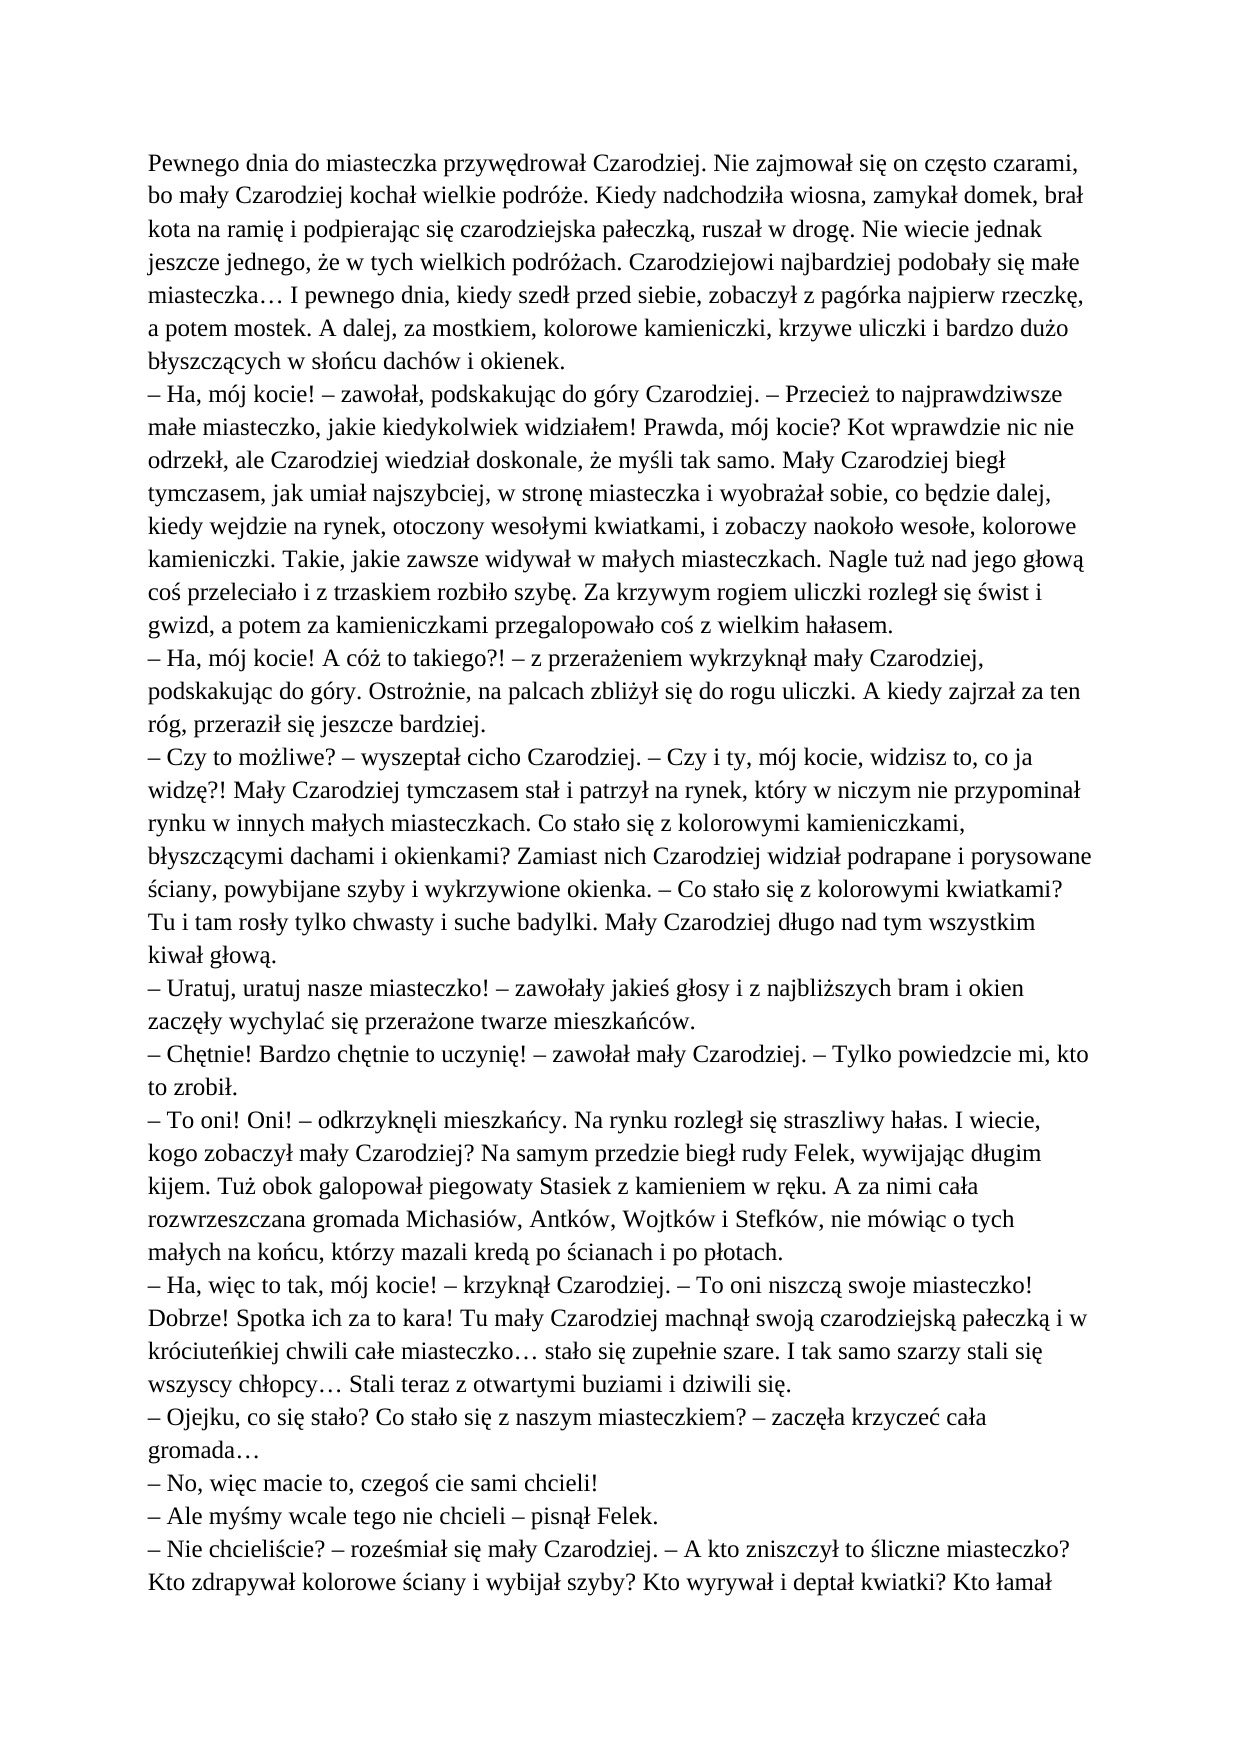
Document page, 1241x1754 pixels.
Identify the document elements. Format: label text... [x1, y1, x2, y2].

text – Chętnie! Bardzo chętnie to uczynię! – zawołał mały Czarodziej. – Tylko powiedzcie mi, kto to zrobił. [148, 1039, 1093, 1101]
text – Ha, mój kocie! – zawołał, podskakując do góry Czarodziej. – Przecież to najprawdziwsze małe miasteczko, jakie kiedykolwiek widziałem! Prawda, mój kocie? Kot wprawdzie nic nie odrzekł, ale Czarodziej wiedział doskonale, że myśli tak samo. Mały Czarodziej biegł tymczasem, jak umiał najszybciej, w stronę miasteczka i wyobrażał sobie, co będzie dalej, kiedy wejdzie na rynek, otoczony wesołymi kwiatkami, i zobaczy naokoło wesołe, kolorowe kamieniczki. Takie, jakie zawsze widywał w małych miasteczkach. Nagle tuż nad jego głową coś przeleciało i z trzaskiem rozbiło szybę. Za krzywym rogiem uliczki rozległ się świst i gwizd, a potem za kamieniczkami przegalopowało coś z wielkim hałasem. [148, 379, 1093, 639]
text – Ha, więc to tak, mój kocie! – krzyknął Czarodziej. – To oni niszczą swoje miasteczko! Dobrze! Spotka ich za to kara! Tu mały Czarodziej machnął swoją czarodziejską pałeczką i w króciuteńkiej chwili całe miasteczko… stało się zupełnie szare. I tak samo szarzy stali się wszyscy chłopcy… Stali teraz z otwartymi buziami i dziwili się. [148, 1270, 1093, 1398]
text – Czy to możliwe? – wyszeptał cicho Czarodziej. – Czy i ty, mój kocie, widzisz to, co ja widzę?! Mały Czarodziej tymczasem stał i patrzył na rynek, który w niczym nie przypominał rynku w innych małych miasteczkach. Co stało się z kolorowymi kamieniczkami, błyszczącymi dachami i okienkami? Zamiast nich Czarodziej widział podrapane i porysowane ściany, powybijane szyby i wykrzywione okienka. – Co stało się z kolorowymi kwiatkami? Tu i tam rosły tylko chwasty i suche badylki. Mały Czarodziej długo nad tym wszystkim kiwał głową. [148, 742, 1093, 969]
text – Ha, mój kocie! A cóż to takiego?! – z przerażeniem wykrzyknął mały Czarodziej, podskakując do góry. Ostrożnie, na palcach zbliżył się do rogu uliczki. A kiedy zajrzał za ten róg, przeraził się jeszcze bardziej. [148, 643, 1093, 738]
text – Uratuj, uratuj nasze miasteczko! – zawołały jakieś głosy i z najbliższych bram i okien zaczęły wychylać się przerażone twarze mieszkańców. [148, 973, 1093, 1035]
text – Nie chcieliście? – roześmiał się mały Czarodziej. – A kto zniszczył to śliczne miasteczko? Kto zdrapywał kolorowe ściany i wybijał szyby? Kto wyrywał i deptał kwiatki? Kto łamał [148, 1534, 1093, 1596]
text Pewnego dnia do miasteczka przywędrował Czarodziej. Nie zajmował się on często czarami, bo mały Czarodziej kochał wielkie podróże. Kiedy nadchodziła wiosna, zamykał domek, brał kota na ramię i podpierając się czarodziejska pałeczką, ruszał w drogę. Nie wiecie jednak jeszcze jednego, że w tych wielkich podróżach. Czarodziejowi najbardziej podobały się małe miasteczka… I pewnego dnia, kiedy szedł przed siebie, zobaczył z pagórka najpierw rzeczkę, a potem mostek. A dalej, za mostkiem, kolorowe kamieniczki, krzywe uliczki i bardzo dużo błyszczących w słońcu dachów i okienek. [148, 148, 1093, 374]
text – Ale myśmy wcale tego nie chcieli – pisnął Felek. [148, 1501, 1093, 1530]
text – Ojejku, co się stało? Co stało się z naszym miasteczkiem? – zaczęła krzyczeć cała gromada… [148, 1402, 1093, 1464]
text – No, więc macie to, czegoś cie sami chcieli! [148, 1468, 1093, 1497]
text – To oni! Oni! – odkrzyknęli mieszkańcy. Na rynku rozległ się straszliwy hałas. I wiecie, kogo zobaczył mały Czarodziej? Na samym przedzie biegł rudy Felek, wywijając długim kijem. Tuż obok galopował piegowaty Stasiek z kamieniem w ręku. A za nimi cała rozwrzeszczana gromada Michasiów, Antków, Wojtków i Stefków, nie mówiąc o tych małych na końcu, którzy mazali kredą po ścianach i po płotach. [148, 1105, 1093, 1266]
